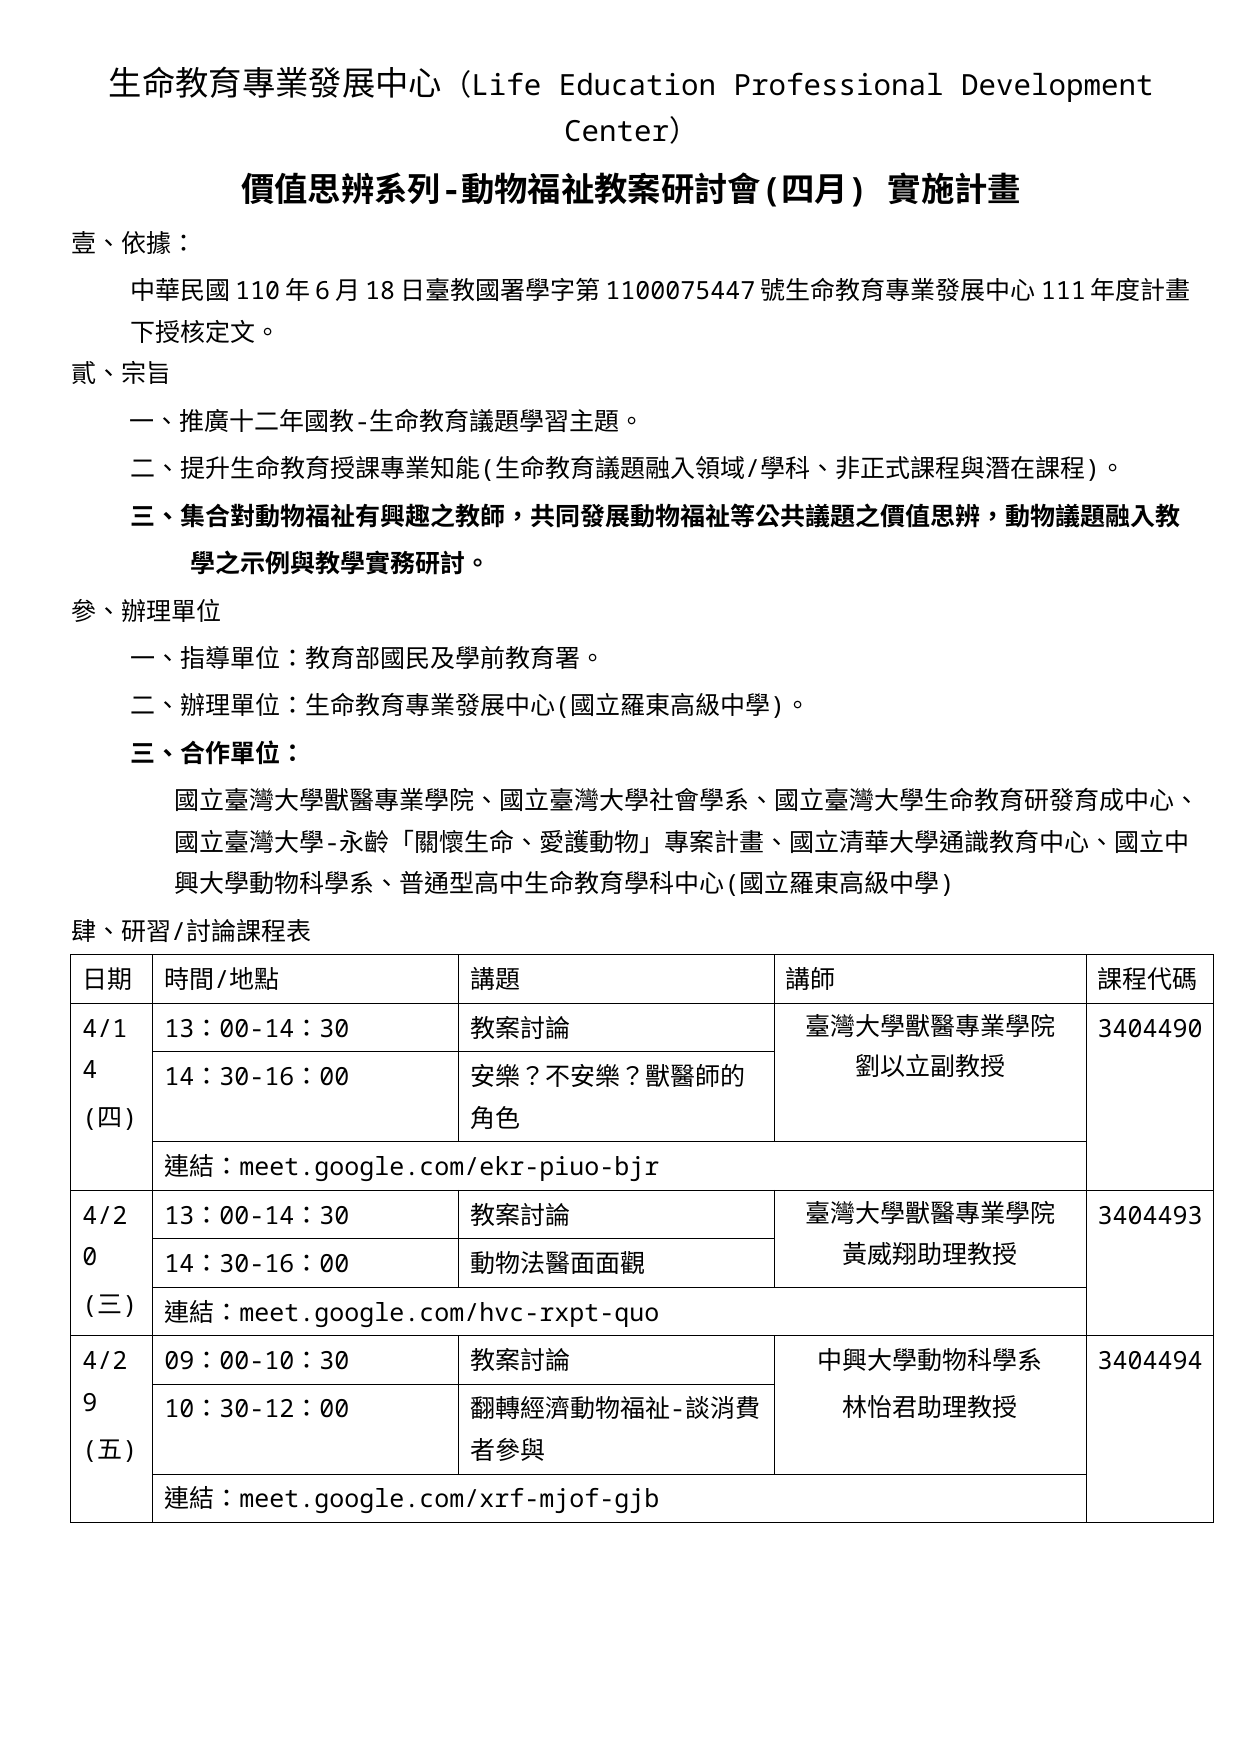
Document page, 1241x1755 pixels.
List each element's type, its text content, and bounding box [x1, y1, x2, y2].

table_cell 10：30-12：00 [153, 1385, 458, 1473]
table_cell 3404493 [1087, 1191, 1213, 1335]
table_cell 臺灣大學獸醫專業學院 劉以立副教授 [775, 1004, 1086, 1141]
table_cell 教案討論 [459, 1336, 774, 1383]
text 一、推廣十二年國教-生命教育議題學習主題。 [129, 397, 1191, 439]
table_cell 臺灣大學獸醫專業學院 黃威翔助理教授 [775, 1191, 1086, 1287]
table_cell 09：00-10：30 [153, 1336, 458, 1383]
text 中華民國110年6月18日臺教國署學字第1100075447號生命教育專業發展中心111年度計畫下授核定文。 [130, 266, 1191, 349]
text 學之示例與教學實務研討。 [130, 539, 1191, 581]
text 二、提升生命教育授課專業知能(生命教育議題融入領域/學科、非正式課程與潛在課程)。 [130, 444, 1191, 486]
table_header 時間/地點 [153, 955, 458, 1003]
table_cell 教案討論 [459, 1191, 774, 1238]
text 三、合作單位： [96, 729, 1191, 770]
table_cell 3404494 [1087, 1336, 1213, 1522]
table_cell 13：00-14：30 [153, 1191, 458, 1238]
table_cell 連結：meet.google.com/hvc-rxpt-quo [153, 1288, 1086, 1335]
table_cell 翻轉經濟動物福祉-談消費者參與 [459, 1385, 774, 1473]
table_cell 13：00-14：30 [153, 1004, 458, 1051]
table_cell 連結：meet.google.com/ekr-piuo-bjr [153, 1142, 1086, 1190]
text 貳、宗旨 [71, 349, 1191, 391]
table_cell 4/29 (五) [71, 1336, 152, 1522]
table_cell 安樂？不安樂？獸醫師的角色 [459, 1052, 774, 1141]
table_cell 14：30-16：00 [153, 1239, 458, 1287]
text 國立臺灣大學獸醫專業學院、國立臺灣大學社會學系、國立臺灣大學生命教育研發育成中心、國立臺灣大學-永齡「關懷生命、愛護動物」專案計畫、國立清華大學通識教育中心、國立中興大學動物科學系、普通型高中生命教育學科中心(國立羅東高級中學) [174, 776, 1191, 901]
text 一、指導單位：教育部國民及學前教育署。 [96, 634, 1191, 676]
table_header 日期 [71, 955, 152, 1003]
table_cell 3404490 [1087, 1004, 1213, 1190]
table_header 講題 [459, 955, 774, 1003]
text 壹、依據： [71, 219, 1191, 261]
table_cell 中興大學動物科學系 林怡君助理教授 [775, 1336, 1086, 1473]
table_cell 動物法醫面面觀 [459, 1239, 774, 1287]
text 參、辦理單位 [71, 587, 1191, 628]
text 三、集合對動物福祉有興趣之教師，共同發展動物福祉等公共議題之價值思辨，動物議題融入教 [130, 492, 1191, 533]
text 肆、研習/討論課程表 [71, 907, 1191, 948]
table_cell 連結：meet.google.com/xrf-mjof-gjb [153, 1475, 1086, 1522]
table_cell 教案討論 [459, 1004, 774, 1051]
text 二、辦理單位：生命教育專業發展中心(國立羅東高級中學)。 [96, 681, 1191, 723]
table_cell 14：30-16：00 [153, 1052, 458, 1141]
table_header 講師 [775, 955, 1086, 1003]
table_cell 4/20 (三) [71, 1191, 152, 1335]
table_cell 4/14 (四) [71, 1004, 152, 1190]
text 生命教育專業發展中心（Life Education Professional Development Center） [71, 59, 1191, 151]
table_header 課程代碼 [1087, 955, 1213, 1003]
text 價值思辨系列-動物福祉教案研討會(四月) 實施計畫 [71, 163, 1191, 212]
